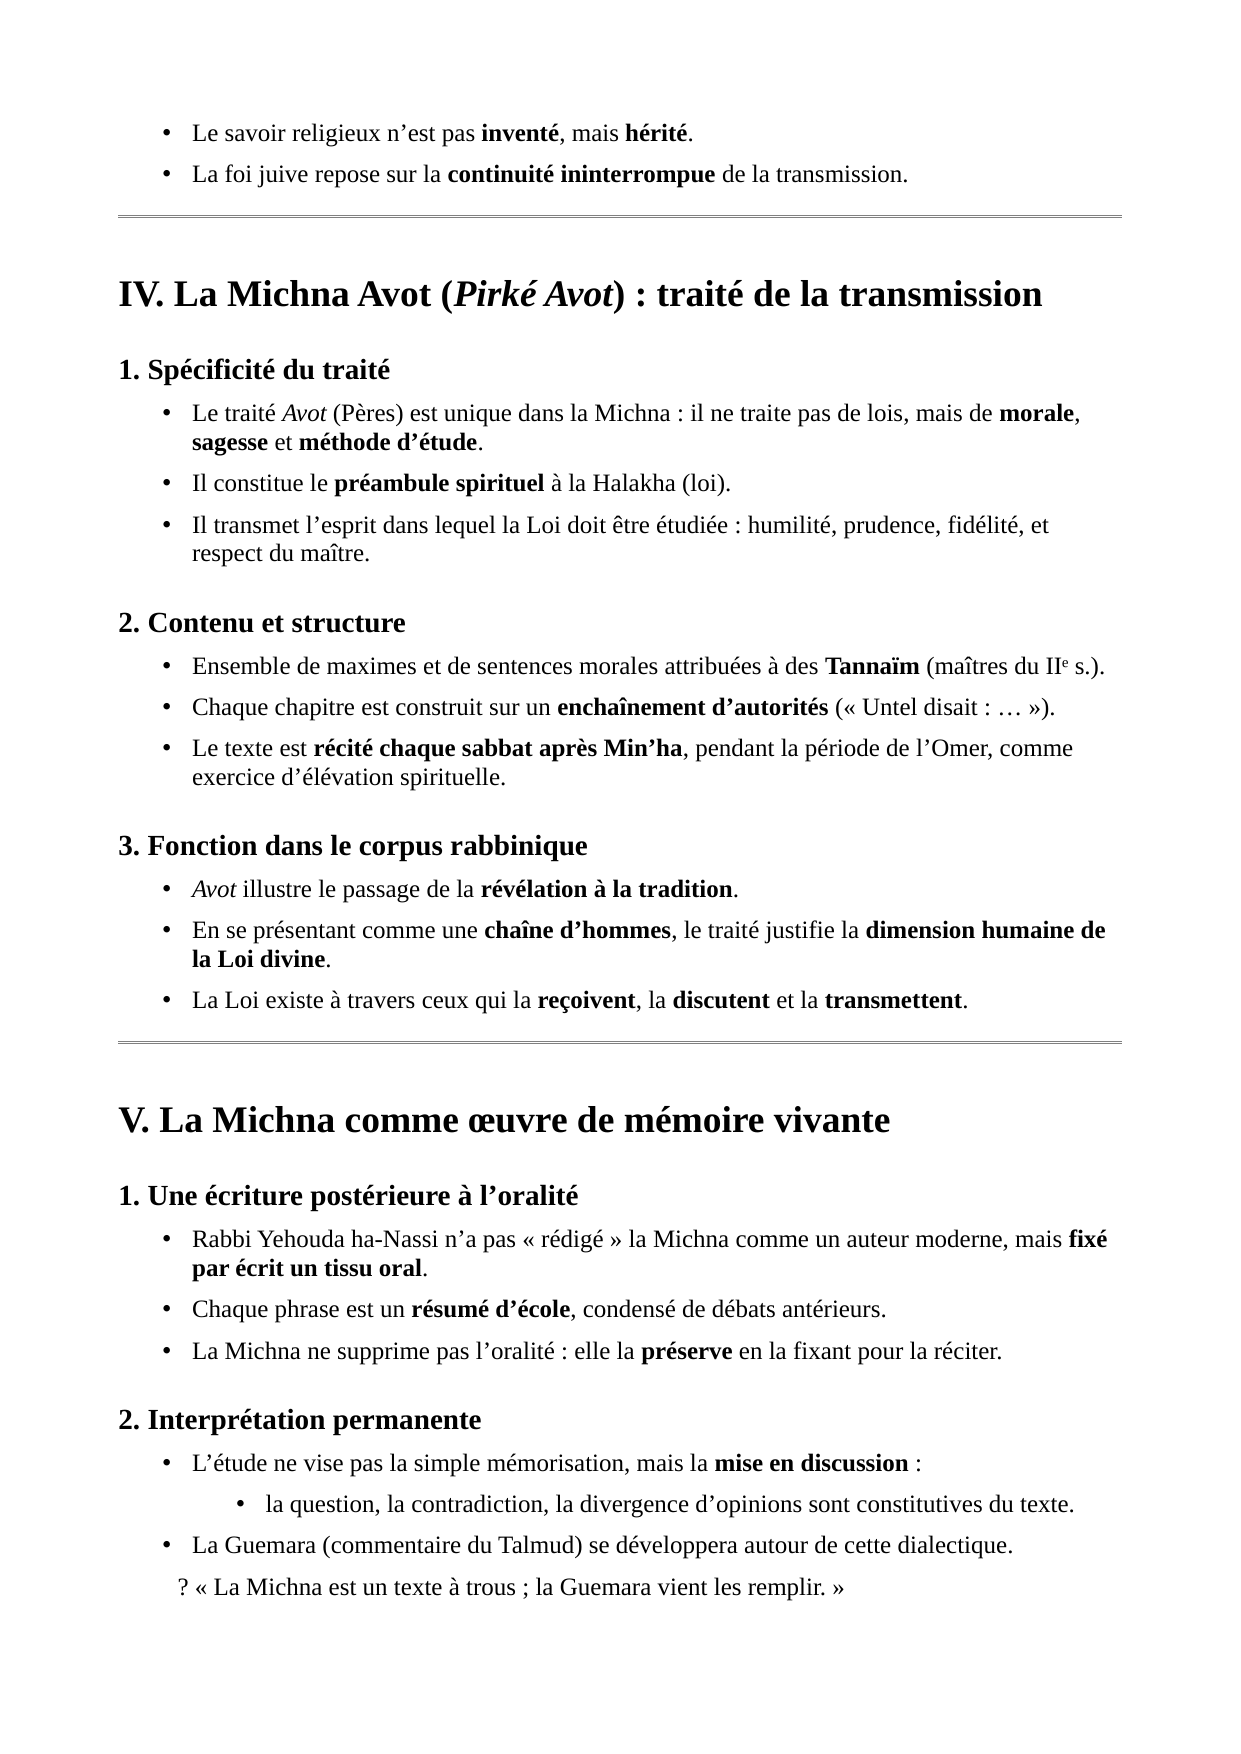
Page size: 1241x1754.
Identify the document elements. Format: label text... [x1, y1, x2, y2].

subtitle 3. Fonction dans le corpus rabbinique [118, 828, 1122, 862]
list L’étude ne vise pas la simple mémorisation, mais la mise en discussion : [162, 1448, 1122, 1477]
list La Michna ne supprime pas l’oralité : elle la préserve en la fixant pour la réciter. [162, 1336, 1122, 1364]
list En se présentant comme une chaîne d’hommes, le traité justifie la dimension humaine de la Loi divine. [162, 916, 1122, 973]
subtitle 2. Contenu et structure [118, 605, 1122, 638]
subtitle 1. Une écriture postérieure à l’oralité [118, 1178, 1122, 1212]
text ? « La Michna est un texte à trous ; la Guemara vient les remplir. » [177, 1572, 1063, 1601]
list Le texte est récité chaque sabbat après Min’ha, pendant la période de l’Omer, comme exercice d’élévation spirituelle. [162, 733, 1122, 791]
list Il transmet l’esprit dans lequel la Loi doit être étudiée : humilité, prudence, fidélité, et respect du maître. [162, 510, 1122, 567]
subtitle V. La Michna comme œuvre de mémoire vivante [118, 1098, 1122, 1141]
list Avot illustre le passage de la révélation à la tradition. [162, 874, 1122, 903]
list Chaque phrase est un résumé d’école, condensé de débats antérieurs. [162, 1294, 1122, 1323]
list La Guemara (commentaire du Talmud) se développera autour de cette dialectique. [162, 1531, 1122, 1559]
list Chaque chapitre est construit sur un enchaînement d’autorités (« Untel disait : … »). [162, 692, 1122, 721]
list Il constitue le préambule spirituel à la Halakha (loi). [162, 468, 1122, 497]
list La Loi existe à travers ceux qui la reçoivent, la discutent et la transmettent. [162, 986, 1122, 1014]
subtitle 2. Interprétation permanente [118, 1402, 1122, 1436]
list Ensemble de maximes et de sentences morales attribuées à des Tannaïm (maîtres du IIᵉ s.). [162, 651, 1122, 679]
subtitle IV. La Michna Avot (Pirké Avot) : traité de la transmission [118, 272, 1122, 315]
subtitle 1. Spécificité du traité [118, 352, 1122, 386]
list Le traité Avot (Pères) est unique dans la Michna : il ne traite pas de lois, mais de morale, sagesse et méthode d’étude. [162, 398, 1122, 456]
list Le savoir religieux n’est pas inventé, mais hérité. [162, 118, 1122, 147]
list La foi juive repose sur la continuité ininterrompue de la transmission. [162, 159, 1122, 188]
list Rabbi Yehouda ha-Nassi n’a pas « rédigé » la Michna comme un auteur moderne, mais fixé par écrit un tissu oral. [162, 1224, 1122, 1282]
list la question, la contradiction, la divergence d’opinions sont constitutives du texte. [236, 1489, 1122, 1518]
